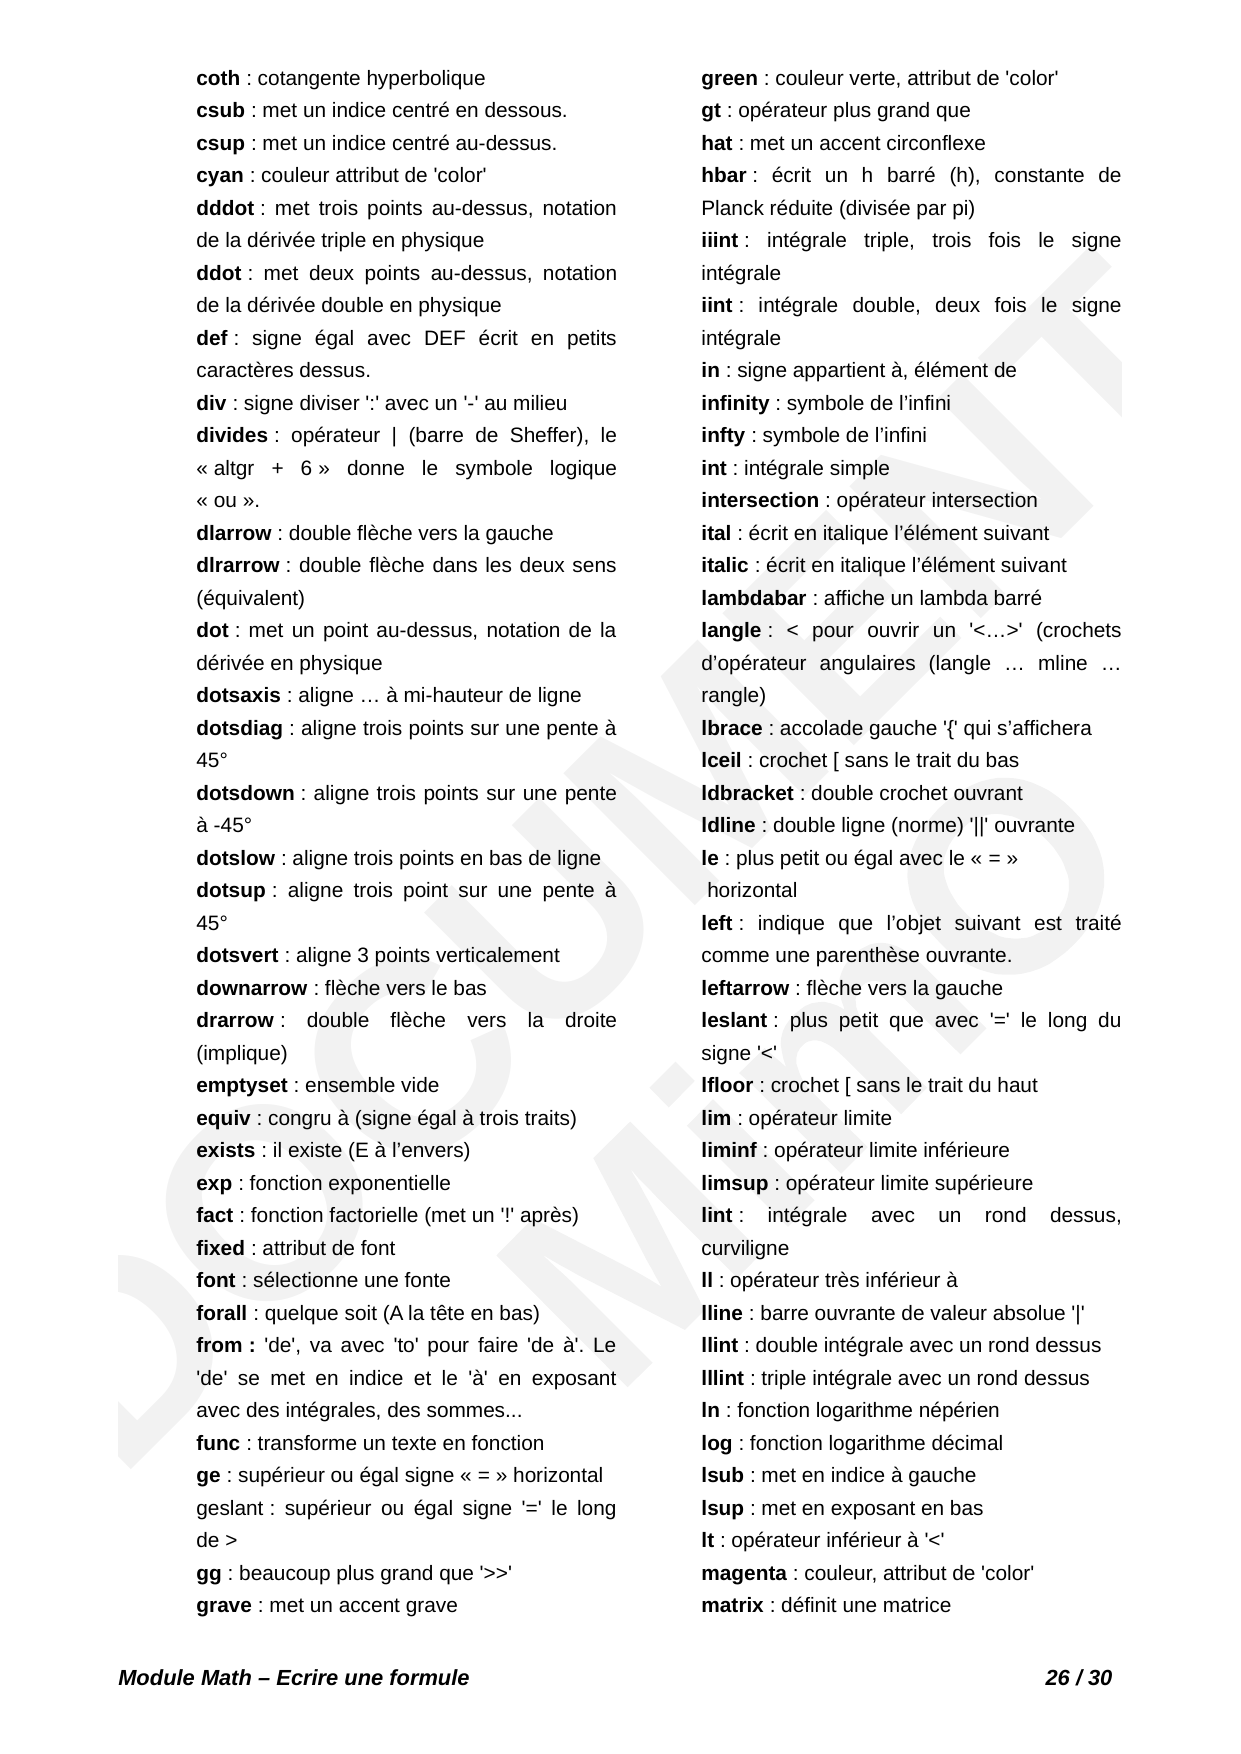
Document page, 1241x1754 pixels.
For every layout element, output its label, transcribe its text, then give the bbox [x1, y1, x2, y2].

text geslant : supérieur ou égal signe '=' le long de > [196, 1489, 617, 1554]
text fixed : attribut de font [196, 1229, 617, 1262]
text gt : opérateur plus grand que [701, 92, 1122, 124]
text in : signe appartient à, élément de [701, 352, 1122, 384]
text dlrarrow : double flèche dans les deux sens (équivalent) [196, 547, 617, 612]
text lim : opérateur limite [701, 1099, 1122, 1132]
text dot : met un point au-dessus, notation de la dérivée en physique [196, 612, 617, 677]
text infty : symbole de l’infini [701, 417, 1122, 449]
text coth : cotangente hyperbolique [196, 59, 617, 92]
text horizontal [701, 872, 1122, 904]
text int : intégrale simple [701, 449, 1122, 482]
text infinity : symbole de l’infini [701, 384, 1122, 417]
text emptyset : ensemble vide [196, 1067, 617, 1099]
text div : signe diviser ':' avec un '-' au milieu [196, 384, 617, 417]
text matrix : définit une matrice [701, 1587, 1122, 1619]
text lline : barre ouvrante de valeur absolue '|' [701, 1294, 1122, 1327]
text csup : met un indice centré au-dessus. [196, 124, 617, 157]
text lint : intégrale avec un rond dessus, curviligne [701, 1197, 1122, 1262]
text csub : met un indice centré en dessous. [196, 92, 617, 124]
text fact : fonction factorielle (met un '!' après) [196, 1197, 617, 1229]
text langle : < pour ouvrir un '<…>' (crochets d’opérateur angulaires (langle … mline … rangle) [701, 612, 1122, 709]
text ldbracket : double crochet ouvrant [701, 774, 1122, 807]
text italic : écrit en italique l’élément suivant [701, 547, 1122, 579]
text intersection : opérateur intersection [701, 482, 1122, 514]
text lambdabar : affiche un lambda barré [701, 579, 1122, 612]
text func : transforme un texte en fonction [196, 1424, 617, 1457]
text forall : quelque soit (A la tête en bas) [196, 1294, 617, 1327]
text lceil : crochet [ sans le trait du bas [701, 742, 1122, 774]
text lt : opérateur inférieur à '<' [701, 1522, 1122, 1554]
text iiint : intégrale triple, trois fois le signe intégrale [701, 222, 1122, 287]
text exists : il existe (E à l’envers) [196, 1132, 617, 1164]
text ln : fonction logarithme népérien [701, 1392, 1122, 1424]
text gg : beaucoup plus grand que '>>' [196, 1554, 617, 1587]
text leslant : plus petit que avec '=' le long du signe '<' [701, 1002, 1122, 1067]
text lllint : triple intégrale avec un rond dessus [701, 1359, 1122, 1392]
text log : fonction logarithme décimal [701, 1424, 1122, 1457]
text liminf : opérateur limite inférieure [701, 1132, 1122, 1164]
text downarrow : flèche vers le bas [196, 969, 617, 1002]
text dotsdown : aligne trois points sur une pente à -45° [196, 774, 617, 839]
text divides : opérateur | (barre de Sheffer), le « altgr + 6 » donne le symbole logique « ou ». [196, 417, 617, 514]
text dotsdiag : aligne trois points sur une pente à 45° [196, 709, 617, 774]
text ldline : double ligne (norme) '||' ouvrante [701, 807, 1122, 839]
text magenta : couleur, attribut de 'color' [701, 1554, 1122, 1587]
text exp : fonction exponentielle [196, 1164, 617, 1197]
text equiv : congru à (signe égal à trois traits) [196, 1099, 617, 1132]
text lfloor : crochet [ sans le trait du haut [701, 1067, 1122, 1099]
text lbrace : accolade gauche '{' qui s’affichera [701, 709, 1122, 742]
text lsup : met en exposant en bas [701, 1489, 1122, 1522]
text dotsvert : aligne 3 points verticalement [196, 937, 617, 969]
text drarrow : double flèche vers la droite (implique) [196, 1002, 617, 1067]
text left : indique que l’objet suivant est traité comme une parenthèse ouvrante. [701, 904, 1122, 969]
text hbar : écrit un h barré (h), constante de Planck réduite (divisée par pi) [701, 157, 1122, 222]
text dotslow : aligne trois points en bas de ligne [196, 839, 617, 872]
text ge : supérieur ou égal signe « = » horizontal [196, 1457, 617, 1489]
text ll : opérateur très inférieur à [701, 1262, 1122, 1294]
text dddot : met trois points au-dessus, notation de la dérivée triple en physique [196, 189, 617, 254]
text green : couleur verte, attribut de 'color' [701, 59, 1122, 92]
text iint : intégrale double, deux fois le signe intégrale [701, 287, 1122, 352]
text from : 'de', va avec 'to' pour faire 'de à'. Le 'de' se met en indice et le 'à' en exposant avec des intégrales, des sommes... [196, 1327, 617, 1424]
text le : plus petit ou égal avec le « = » [701, 839, 1122, 872]
text dotsaxis : aligne … à mi-hauteur de ligne [196, 677, 617, 709]
text limsup : opérateur limite supérieure [701, 1164, 1122, 1197]
text hat : met un accent circonflexe [701, 124, 1122, 157]
text lsub : met en indice à gauche [701, 1457, 1122, 1489]
text llint : double intégrale avec un rond dessus [701, 1327, 1122, 1359]
text def : signe égal avec DEF écrit en petits caractères dessus. [196, 319, 617, 384]
text cyan : couleur attribut de 'color' [196, 157, 617, 189]
text dlarrow : double flèche vers la gauche [196, 514, 617, 547]
text ital : écrit en italique l’élément suivant [701, 514, 1122, 547]
text dotsup : aligne trois point sur une pente à 45° [196, 872, 617, 937]
text leftarrow : flèche vers la gauche [701, 969, 1122, 1002]
text ddot : met deux points au-dessus, notation de la dérivée double en physique [196, 254, 617, 319]
text grave : met un accent grave [196, 1587, 617, 1619]
text font : sélectionne une fonte [196, 1262, 617, 1294]
